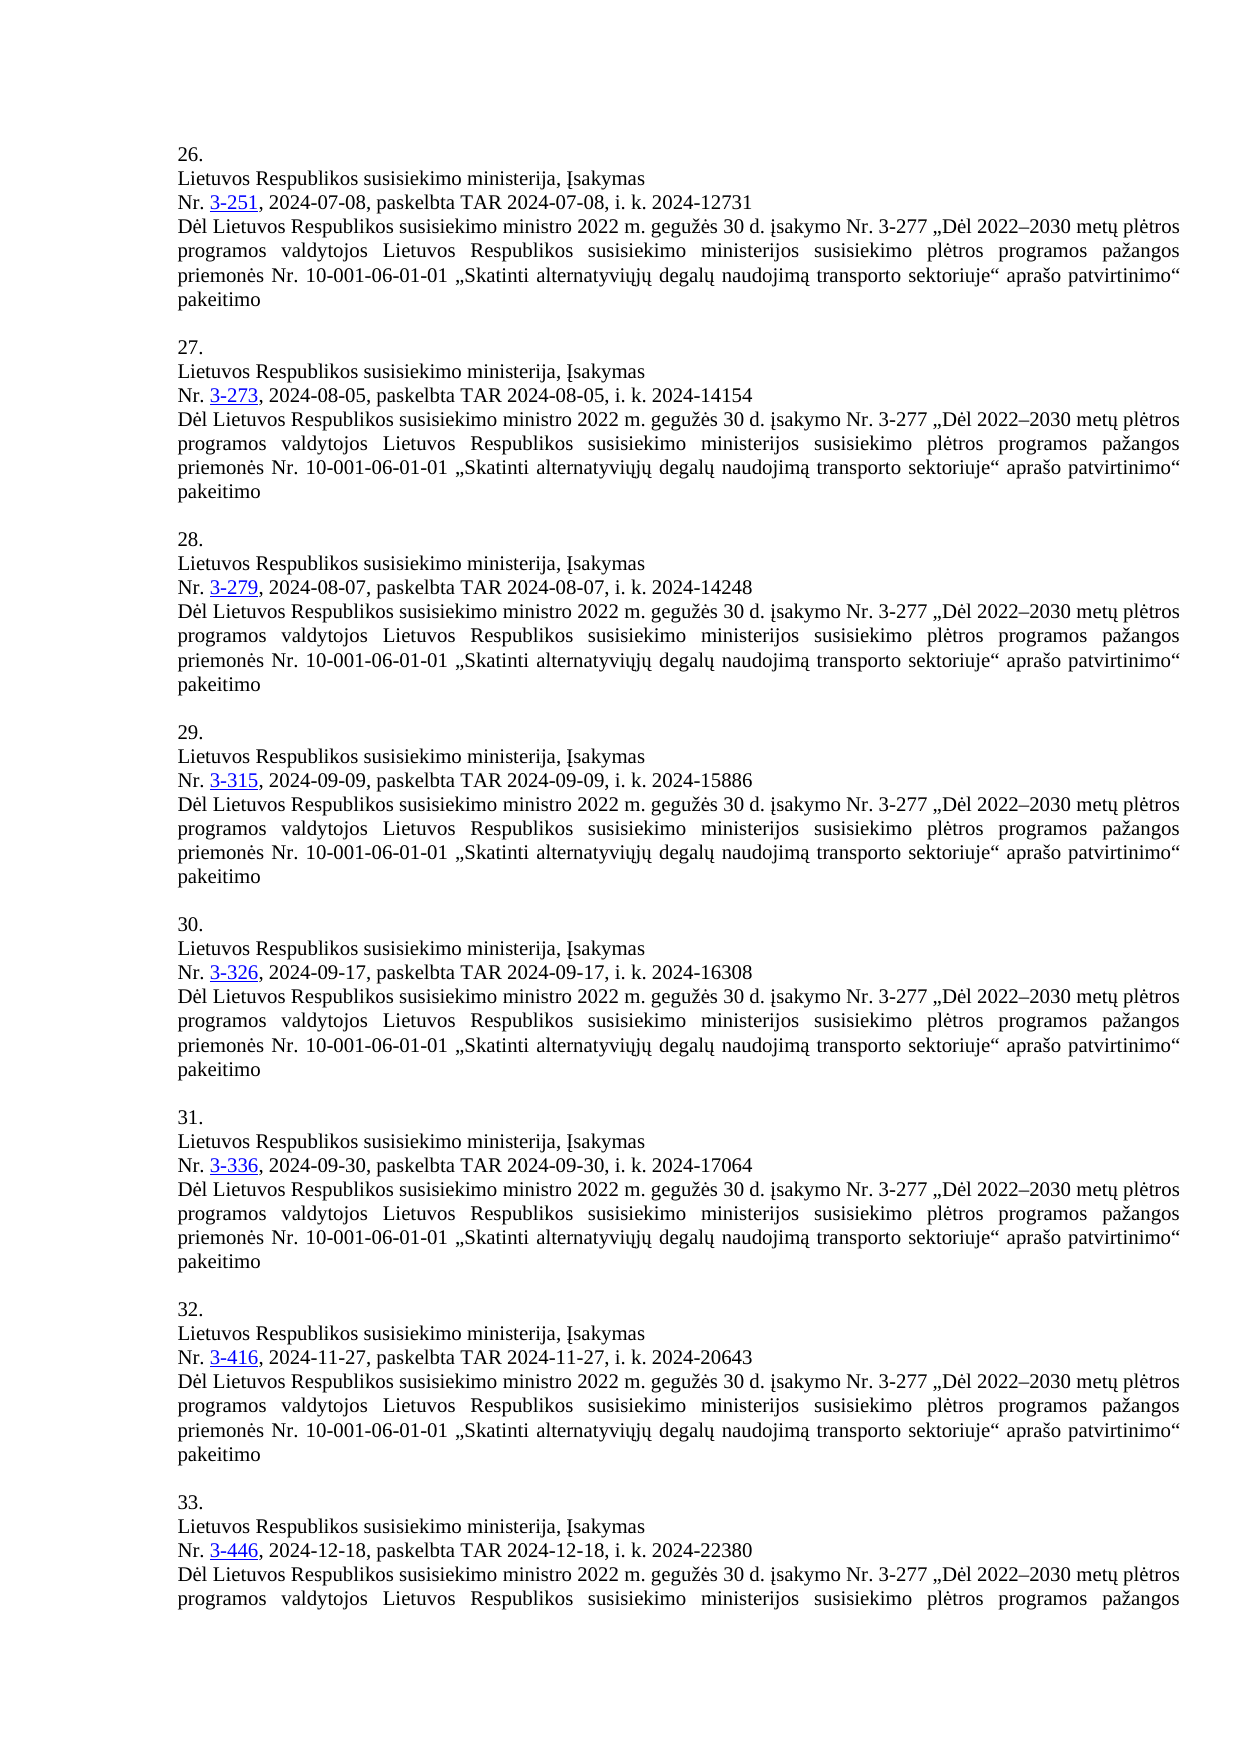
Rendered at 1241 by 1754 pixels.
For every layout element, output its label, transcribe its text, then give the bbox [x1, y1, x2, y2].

text Nr. 3-416, 2024-11-27, paskelbta TAR 2024-11-27, i. k. 2024-20643 [177, 1345, 1181, 1369]
text 28. [177, 527, 1181, 551]
text Nr. 3-336, 2024-09-30, paskelbta TAR 2024-09-30, i. k. 2024-17064 [177, 1153, 1181, 1177]
text Dėl Lietuvos Respublikos susisiekimo ministro 2022 m. gegužės 30 d. įsakymo Nr. 3-277 „Dėl 2022–2030 metų plėtros programos valdytojos Lietuvos Respublikos susisiekimo ministerijos susisiekimo plėtros programos pažangos priemonės Nr. 10-001-06-01-01 „Skatinti alternatyviųjų degalų naudojimą transporto sektoriuje“ aprašo patvirtinimo“ pakeitimo [177, 1369, 1181, 1466]
text 32. [177, 1297, 1181, 1321]
text Lietuvos Respublikos susisiekimo ministerija, Įsakymas [177, 1514, 1181, 1538]
text Nr. 3-446, 2024-12-18, paskelbta TAR 2024-12-18, i. k. 2024-22380 [177, 1538, 1181, 1562]
text Dėl Lietuvos Respublikos susisiekimo ministro 2022 m. gegužės 30 d. įsakymo Nr. 3-277 „Dėl 2022–2030 metų plėtros programos valdytojos Lietuvos Respublikos susisiekimo ministerijos susisiekimo plėtros programos pažangos [177, 1562, 1181, 1610]
text Dėl Lietuvos Respublikos susisiekimo ministro 2022 m. gegužės 30 d. įsakymo Nr. 3-277 „Dėl 2022–2030 metų plėtros programos valdytojos Lietuvos Respublikos susisiekimo ministerijos susisiekimo plėtros programos pažangos priemonės Nr. 10-001-06-01-01 „Skatinti alternatyviųjų degalų naudojimą transporto sektoriuje“ aprašo patvirtinimo“ pakeitimo [177, 792, 1181, 888]
text Nr. 3-251, 2024-07-08, paskelbta TAR 2024-07-08, i. k. 2024-12731 [177, 190, 1181, 214]
text Nr. 3-315, 2024-09-09, paskelbta TAR 2024-09-09, i. k. 2024-15886 [177, 768, 1181, 792]
text 31. [177, 1105, 1181, 1129]
text Nr. 3-326, 2024-09-17, paskelbta TAR 2024-09-17, i. k. 2024-16308 [177, 960, 1181, 984]
text Nr. 3-279, 2024-08-07, paskelbta TAR 2024-08-07, i. k. 2024-14248 [177, 575, 1181, 599]
text 29. [177, 720, 1181, 744]
text Dėl Lietuvos Respublikos susisiekimo ministro 2022 m. gegužės 30 d. įsakymo Nr. 3-277 „Dėl 2022–2030 metų plėtros programos valdytojos Lietuvos Respublikos susisiekimo ministerijos susisiekimo plėtros programos pažangos priemonės Nr. 10-001-06-01-01 „Skatinti alternatyviųjų degalų naudojimą transporto sektoriuje“ aprašo patvirtinimo“ pakeitimo [177, 214, 1181, 311]
text 27. [177, 335, 1181, 359]
text Dėl Lietuvos Respublikos susisiekimo ministro 2022 m. gegužės 30 d. įsakymo Nr. 3-277 „Dėl 2022–2030 metų plėtros programos valdytojos Lietuvos Respublikos susisiekimo ministerijos susisiekimo plėtros programos pažangos priemonės Nr. 10-001-06-01-01 „Skatinti alternatyviųjų degalų naudojimą transporto sektoriuje“ aprašo patvirtinimo“ pakeitimo [177, 984, 1181, 1081]
text Lietuvos Respublikos susisiekimo ministerija, Įsakymas [177, 359, 1181, 383]
text Lietuvos Respublikos susisiekimo ministerija, Įsakymas [177, 1129, 1181, 1153]
text 26. [177, 142, 1181, 166]
text Lietuvos Respublikos susisiekimo ministerija, Įsakymas [177, 936, 1181, 960]
text Nr. 3-273, 2024-08-05, paskelbta TAR 2024-08-05, i. k. 2024-14154 [177, 383, 1181, 407]
text 30. [177, 912, 1181, 936]
text Dėl Lietuvos Respublikos susisiekimo ministro 2022 m. gegužės 30 d. įsakymo Nr. 3-277 „Dėl 2022–2030 metų plėtros programos valdytojos Lietuvos Respublikos susisiekimo ministerijos susisiekimo plėtros programos pažangos priemonės Nr. 10-001-06-01-01 „Skatinti alternatyviųjų degalų naudojimą transporto sektoriuje“ aprašo patvirtinimo“ pakeitimo [177, 407, 1181, 503]
text Lietuvos Respublikos susisiekimo ministerija, Įsakymas [177, 744, 1181, 768]
text Lietuvos Respublikos susisiekimo ministerija, Įsakymas [177, 551, 1181, 575]
text Dėl Lietuvos Respublikos susisiekimo ministro 2022 m. gegužės 30 d. įsakymo Nr. 3-277 „Dėl 2022–2030 metų plėtros programos valdytojos Lietuvos Respublikos susisiekimo ministerijos susisiekimo plėtros programos pažangos priemonės Nr. 10-001-06-01-01 „Skatinti alternatyviųjų degalų naudojimą transporto sektoriuje“ aprašo patvirtinimo“ pakeitimo [177, 1177, 1181, 1273]
text Lietuvos Respublikos susisiekimo ministerija, Įsakymas [177, 1321, 1181, 1345]
text 33. [177, 1490, 1181, 1514]
text Lietuvos Respublikos susisiekimo ministerija, Įsakymas [177, 166, 1181, 190]
text Dėl Lietuvos Respublikos susisiekimo ministro 2022 m. gegužės 30 d. įsakymo Nr. 3-277 „Dėl 2022–2030 metų plėtros programos valdytojos Lietuvos Respublikos susisiekimo ministerijos susisiekimo plėtros programos pažangos priemonės Nr. 10-001-06-01-01 „Skatinti alternatyviųjų degalų naudojimą transporto sektoriuje“ aprašo patvirtinimo“ pakeitimo [177, 599, 1181, 696]
